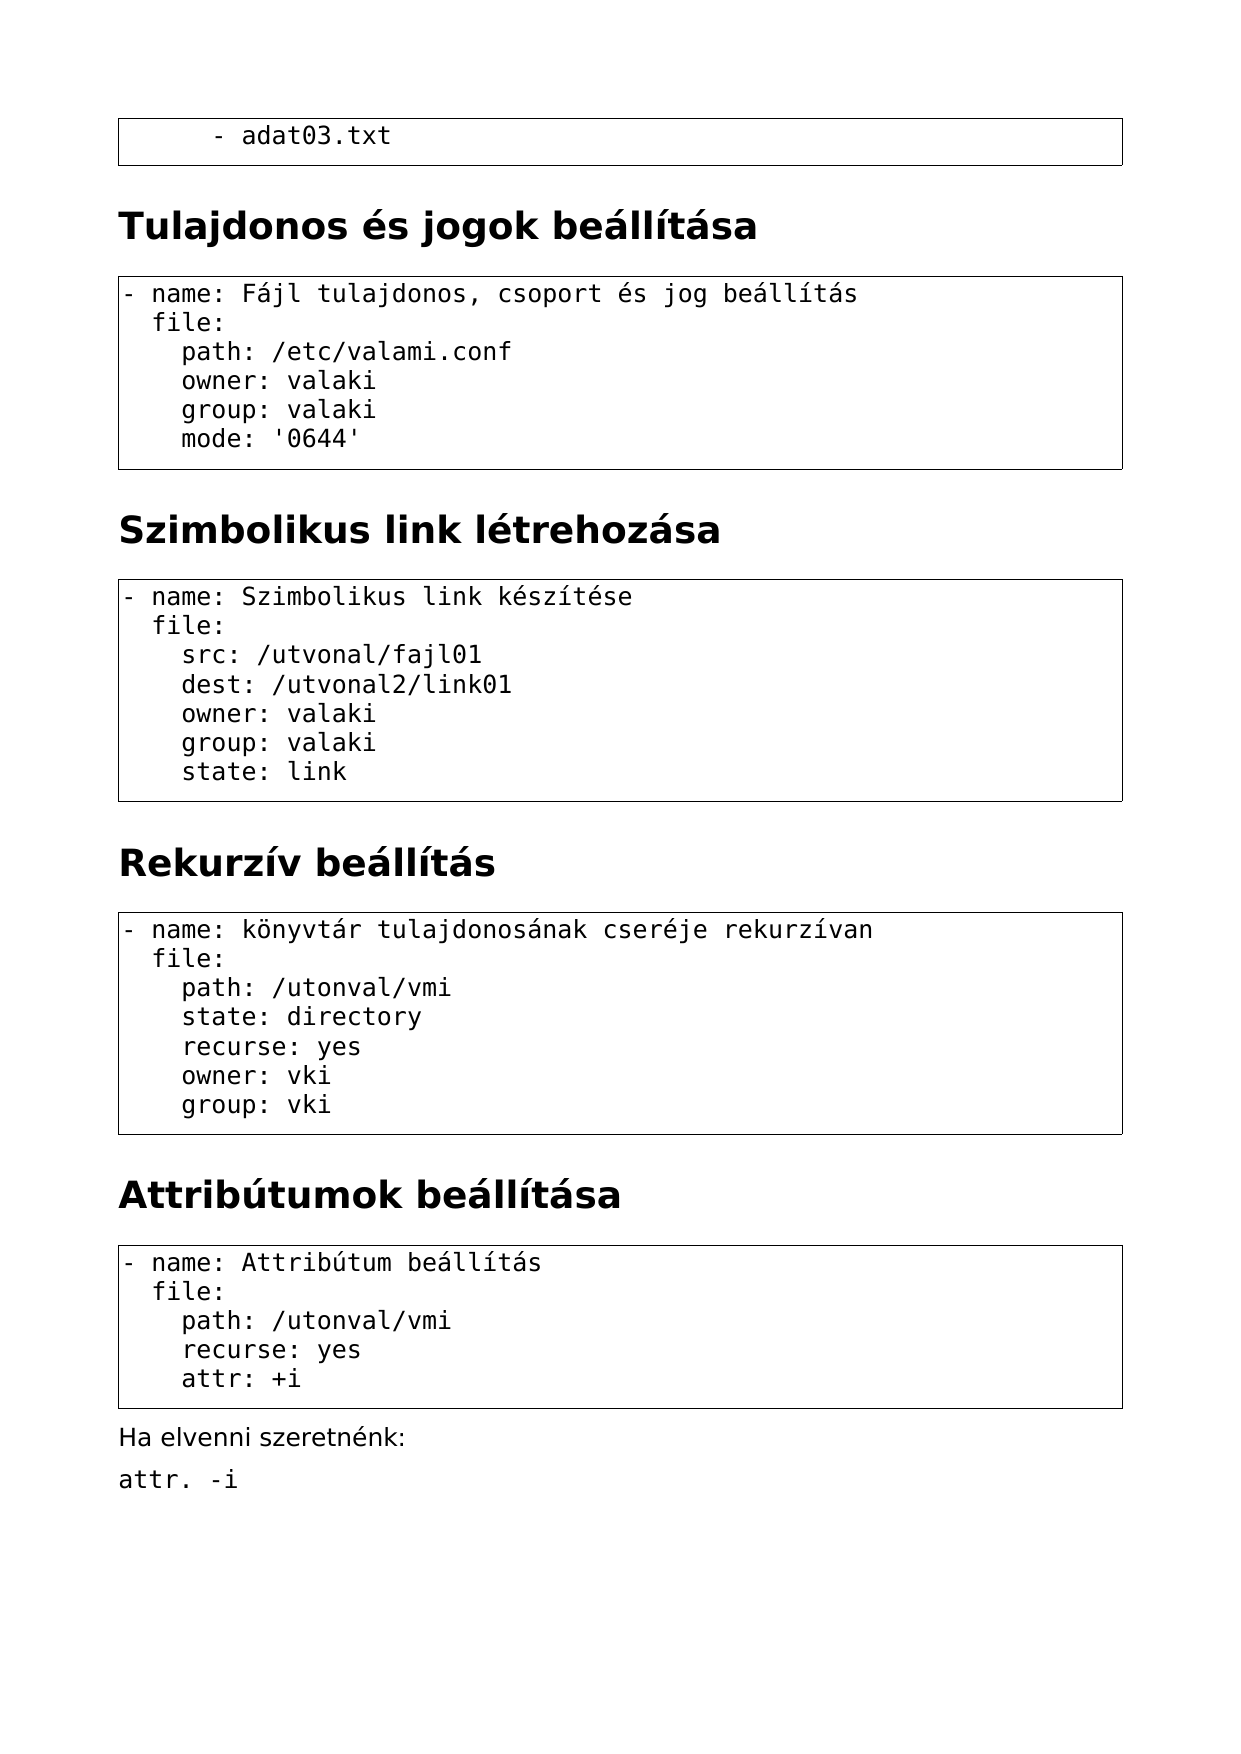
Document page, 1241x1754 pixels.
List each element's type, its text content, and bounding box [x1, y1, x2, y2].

table_header - adat03.txt [119, 119, 1122, 165]
text attr. -i [118, 1465, 1122, 1494]
text Ha elvenni szeretnénk: [118, 1423, 1122, 1452]
table_header - name: Szimbolikus link készítése file: src: /utvonal/fajl01 dest: /utvonal2/link01 owner: valaki group: valaki state: link [119, 580, 1122, 801]
table_header - name: könyvtár tulajdonosának cseréje rekurzívan file: path: /utonval/vmi state: directory recurse: yes owner: vki group: vki [119, 913, 1122, 1134]
subtitle Attribútumok beállítása [118, 1174, 1122, 1217]
subtitle Szimbolikus link létrehozása [118, 508, 1122, 552]
table_header - name: Attribútum beállítás file: path: /utonval/vmi recurse: yes attr: +i [119, 1246, 1122, 1408]
subtitle Tulajdonos és jogok beállítása [118, 205, 1122, 248]
subtitle Rekurzív beállítás [118, 841, 1122, 885]
table_header - name: Fájl tulajdonos, csoport és jog beállítás file: path: /etc/valami.conf owner: valaki group: valaki mode: '0644' [119, 277, 1122, 468]
